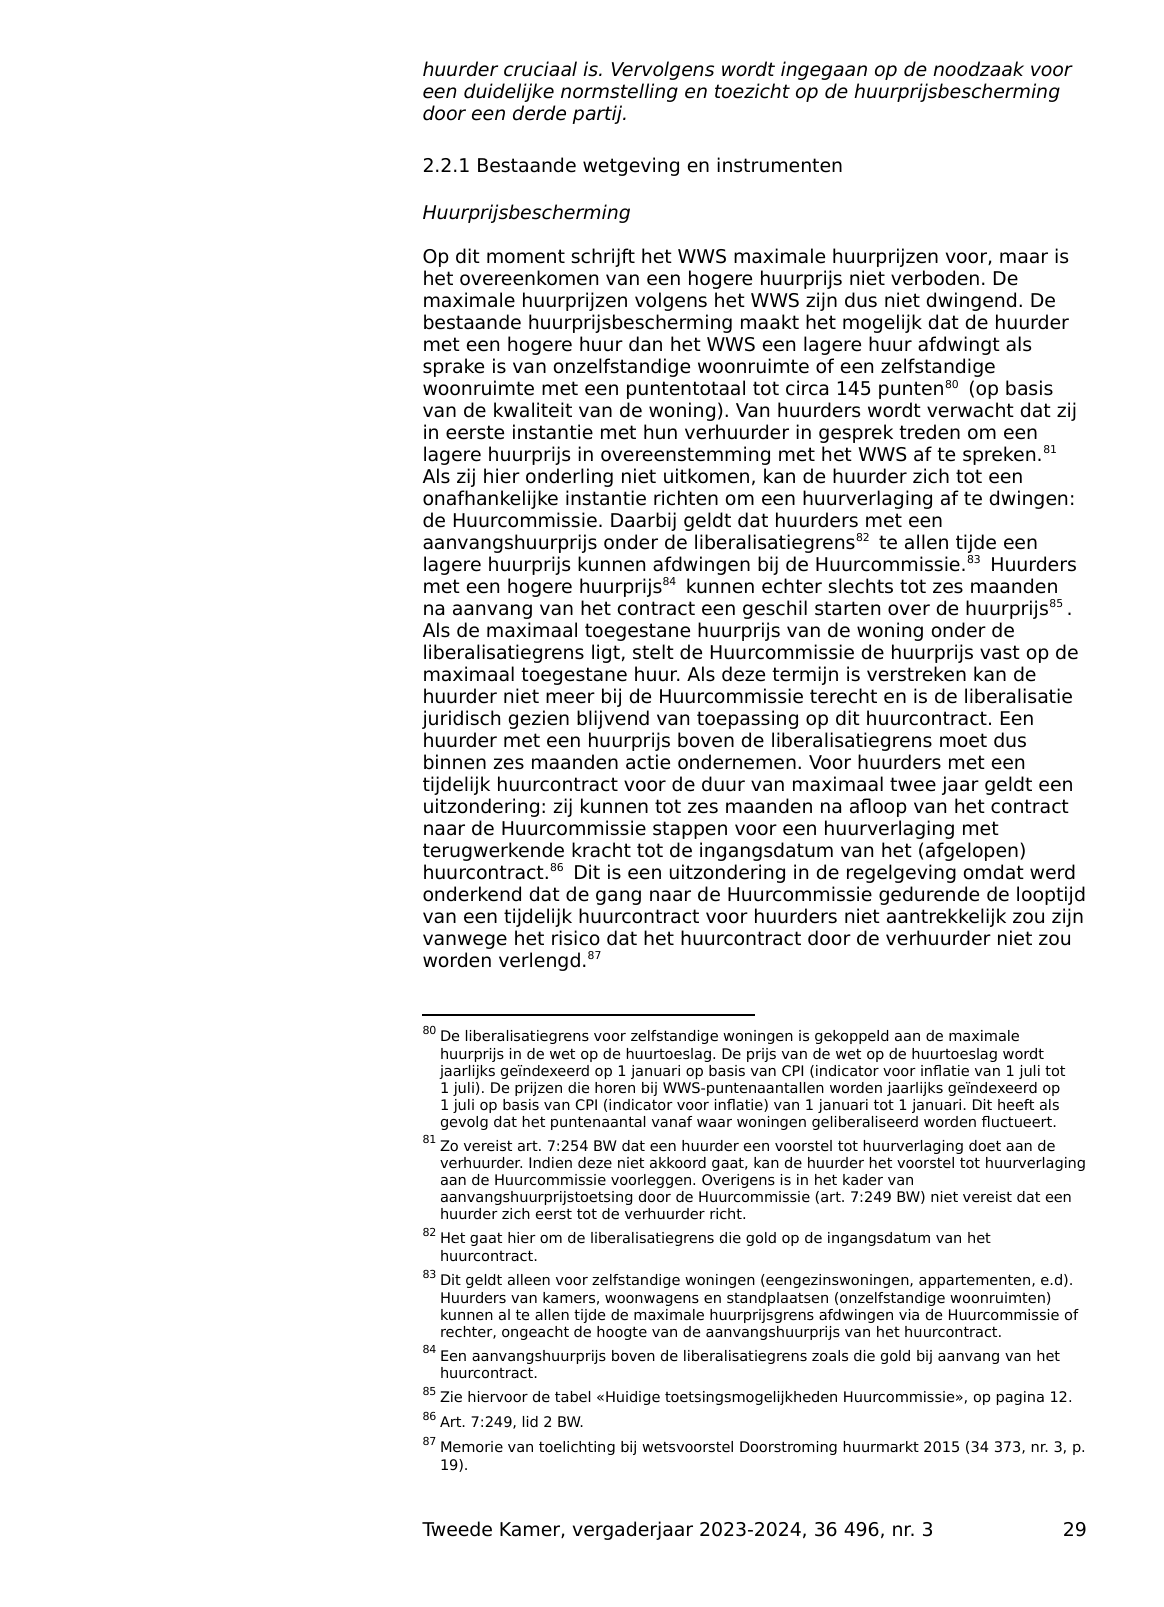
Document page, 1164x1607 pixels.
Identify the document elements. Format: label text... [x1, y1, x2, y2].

subtitle 2.2.1 Bestaande wetgeving en instrumenten [422, 155, 1087, 177]
text Zie hiervoor de tabel «Huidige toetsingsmogelijkheden Huurcommissie», op pagina 12. [422, 1385, 1087, 1407]
subtitle Huurprijsbescherming [422, 202, 1087, 224]
text Zo vereist art. 7:254 BW dat een huurder een voorstel tot huurverlaging doet aan de verhuurder. Indien deze niet akkoord gaat, kan de huurder het voorstel tot huurverlaging aan de Huurcommissie voorleggen. Overigens is in het kader van aanvangshuurprijstoetsing door de Huurcommissie (art. 7:249 BW) niet vereist dat een huurder zich eerst tot de verhuurder richt. [422, 1133, 1087, 1223]
text Een aanvangshuurprijs boven de liberalisatiegrens zoals die gold bij aanvang van het huurcontract. [422, 1343, 1087, 1382]
text Memorie van toelichting bij wetsvoorstel Doorstroming huurmarkt 2015 (34 373, nr. 3, p. 19). [422, 1435, 1087, 1474]
text Op dit moment schrijft het WWS maximale huurprijzen voor, maar is het overeenkomen van een hogere huurprijs niet verboden. De maximale huurprijzen volgens het WWS zijn dus niet dwingend. De bestaande huurprijsbescherming maakt het mogelijk dat de huurder met een hogere huur dan het WWS een lagere huur afdwingt als sprake is van onzelfstandige woonruimte of een zelfstandige woonruimte met een puntentotaal tot circa 145 punten (op basis van de kwaliteit van de woning). Van huurders wordt verwacht dat zij in eerste instantie met hun verhuurder in gesprek treden om een lagere huurprijs in overeenstemming met het WWS af te spreken. Als zij hier onderling niet uitkomen, kan de huurder zich tot een onafhankelijke instantie richten om een huurverlaging af te dwingen: de Huurcommissie. Daarbij geldt dat huurders met een aanvangshuurprijs onder de liberalisatiegrens te allen tijde een lagere huurprijs kunnen afdwingen bij de Huurcommissie. Huurders met een hogere huurprijs kunnen echter slechts tot zes maanden na aanvang van het contract een geschil starten over de huurprijs. Als de maximaal toegestane huurprijs van de woning onder de liberalisatiegrens ligt, stelt de Huurcommissie de huurprijs vast op de maximaal toegestane huur. Als deze termijn is verstreken kan de huurder niet meer bij de Huurcommissie terecht en is de liberalisatie juridisch gezien blijvend van toepassing op dit huurcontract. Een huurder met een huurprijs boven de liberalisatiegrens moet dus binnen zes maanden actie ondernemen. Voor huurders met een tijdelijk huurcontract voor de duur van maximaal twee jaar geldt een uitzondering: zij kunnen tot zes maanden na afloop van het contract naar de Huurcommissie stappen voor een huurverlaging met terugwerkende kracht tot de ingangsdatum van het (afgelopen) huurcontract. Dit is een uitzondering in de regelgeving omdat werd onderkend dat de gang naar de Huurcommissie gedurende de looptijd van een tijdelijk huurcontract voor huurders niet aantrekkelijk zou zijn vanwege het risico dat het huurcontract door de verhuurder niet zou worden verlengd. [422, 246, 1087, 971]
text De liberalisatiegrens voor zelfstandige woningen is gekoppeld aan de maximale huurprijs in de wet op de huurtoeslag. De prijs van de wet op de huurtoeslag wordt jaarlijks geïndexeerd op 1 januari op basis van CPI (indicator voor inflatie van 1 juli tot 1 juli). De prijzen die horen bij WWS-puntenaantallen worden jaarlijks geïndexeerd op 1 juli op basis van CPI (indicator voor inflatie) van 1 januari tot 1 januari. Dit heeft als gevolg dat het puntenaantal vanaf waar woningen geliberaliseerd worden fluctueert. [422, 1024, 1087, 1131]
text Het gaat hier om de liberalisatiegrens die gold op de ingangsdatum van het huurcontract. [422, 1226, 1087, 1265]
text huurder cruciaal is. Vervolgens wordt ingegaan op de noodzaak voor een duidelijke normstelling en toezicht op de huurprijsbescherming door een derde partij. [422, 59, 1087, 125]
text Dit geldt alleen voor zelfstandige woningen (eengezinswoningen, appartementen, e.d). Huurders van kamers, woonwagens en standplaatsen (onzelfstandige woonruimten) kunnen al te allen tijde de maximale huurprijsgrens afdwingen via de Huurcommissie of rechter, ongeacht de hoogte van de aanvangshuurprijs van het huurcontract. [422, 1268, 1087, 1341]
text Art. 7:249, lid 2 BW. [422, 1410, 1087, 1432]
